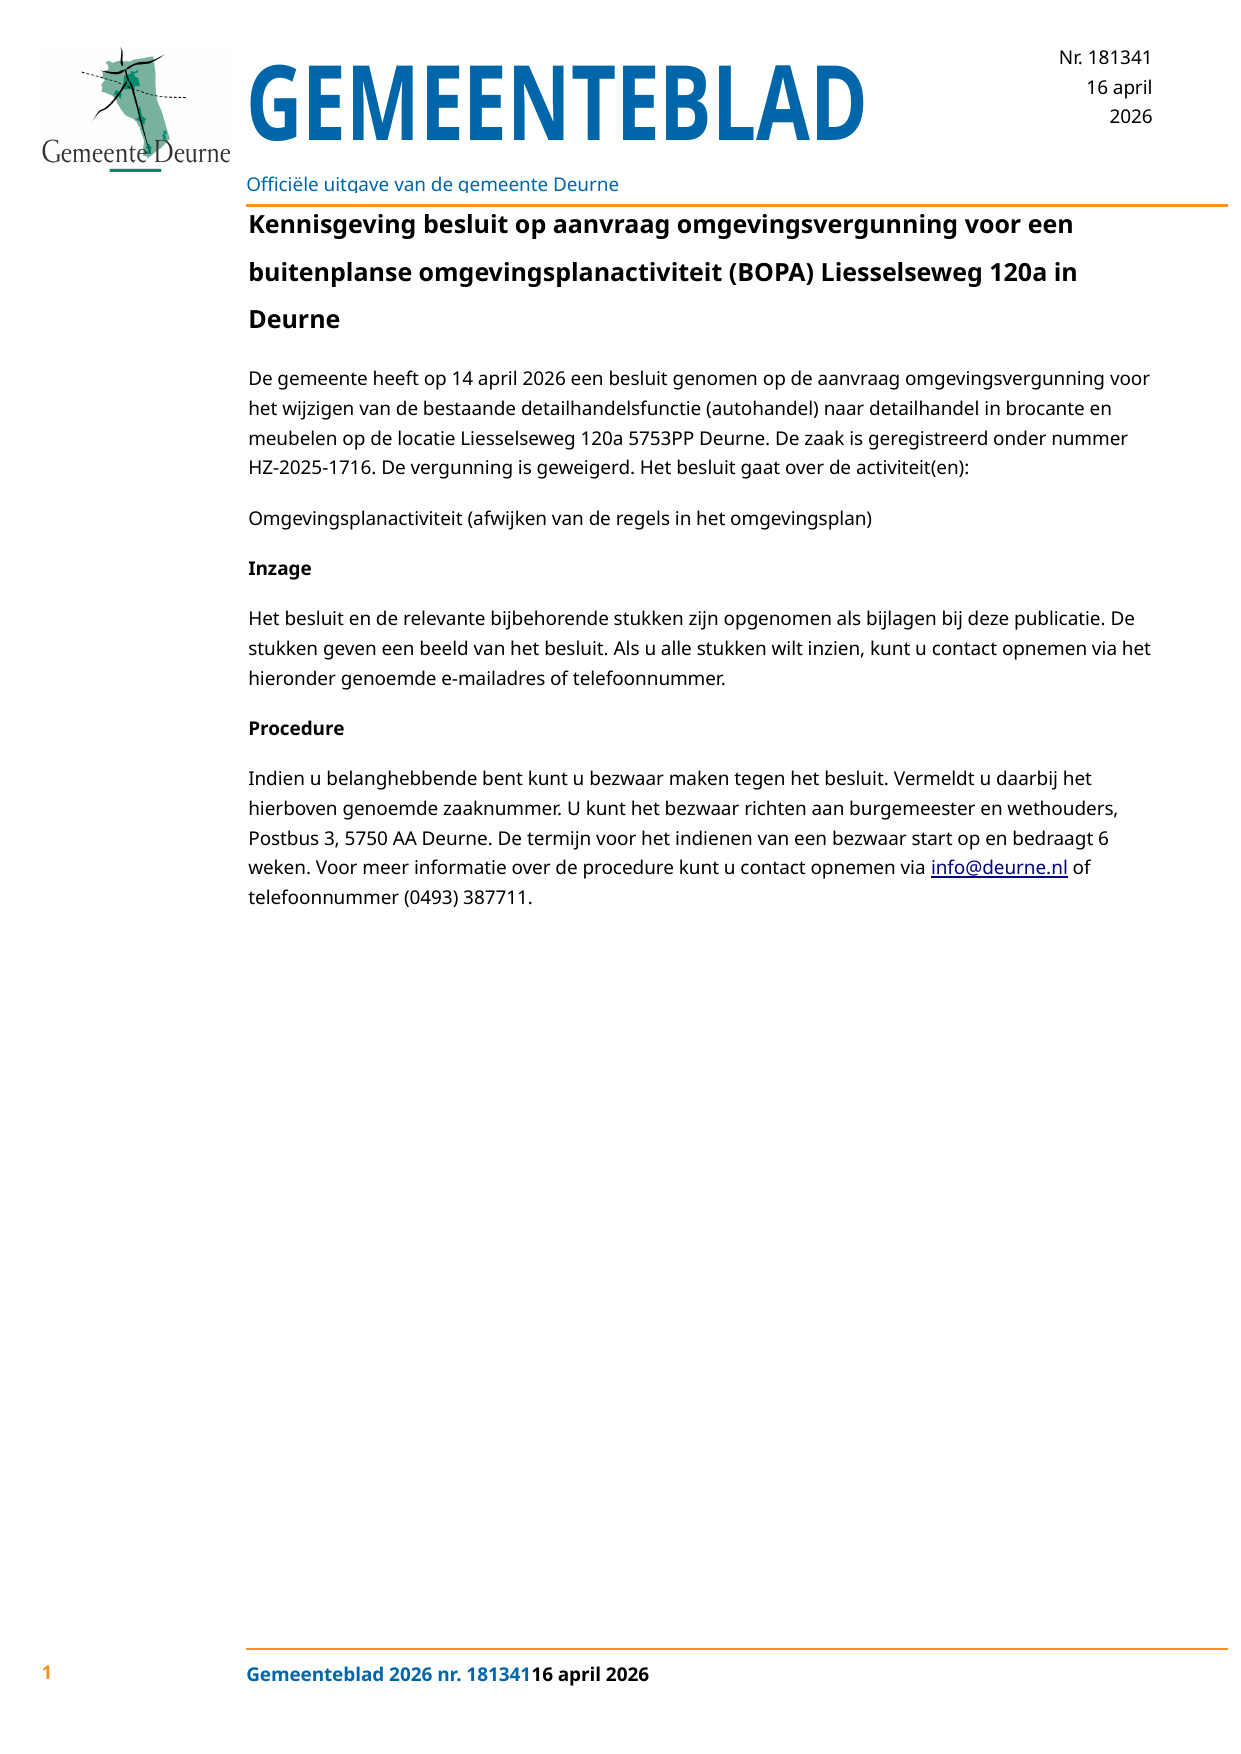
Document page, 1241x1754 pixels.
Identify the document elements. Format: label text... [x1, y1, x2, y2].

text Inzage [248, 555, 1152, 581]
picture [41, 47, 231, 172]
text Het besluit en de relevante bijbehorende stukken zijn opgenomen als bijlagen bij deze publicatie. De stukken geven een beeld van het besluit. Als u alle stukken wilt inzien, kunt u contact opnemen via het hieronder genoemde e-mailadres of telefoonnummer. [248, 606, 1152, 690]
text De gemeente heeft op 14 april 2026 een besluit genomen op de aanvraag omgevingsvergunning voor het wijzigen van de bestaande detailhandelsfunctie (autohandel) naar detailhandel in brocante en meubelen op de locatie Liesselseweg 120a 5753PP Deurne. De zaak is geregistreerd onder nummer HZ-2025-1716. De vergunning is geweigerd. Het besluit gaat over de activiteit(en): [248, 366, 1152, 480]
text Indien u belanghebbende bent kunt u bezwaar maken tegen het besluit. Vermeldt u daarbij het hierboven genoemde zaaknummer. U kunt het bezwaar richten aan burgemeester en wethouders, Postbus 3, 5750 AA Deurne. De termijn voor het indienen van een bezwaar start op en bedraagt 6 weken. Voor meer informatie over de procedure kunt u contact opnemen via info@deurne.nl of telefoonnummer (0493) 387711. [248, 766, 1152, 909]
text Procedure [248, 715, 1152, 741]
text Kennisgeving besluit op aanvraag omgevingsvergunning voor een buitenplanse omgevingsplanactiviteit (BOPA) Liesselseweg 120a in Deurne [248, 207, 1152, 336]
text Omgevingsplanactiviteit (afwijken van de regels in het omgevingsplan) [248, 505, 1152, 530]
